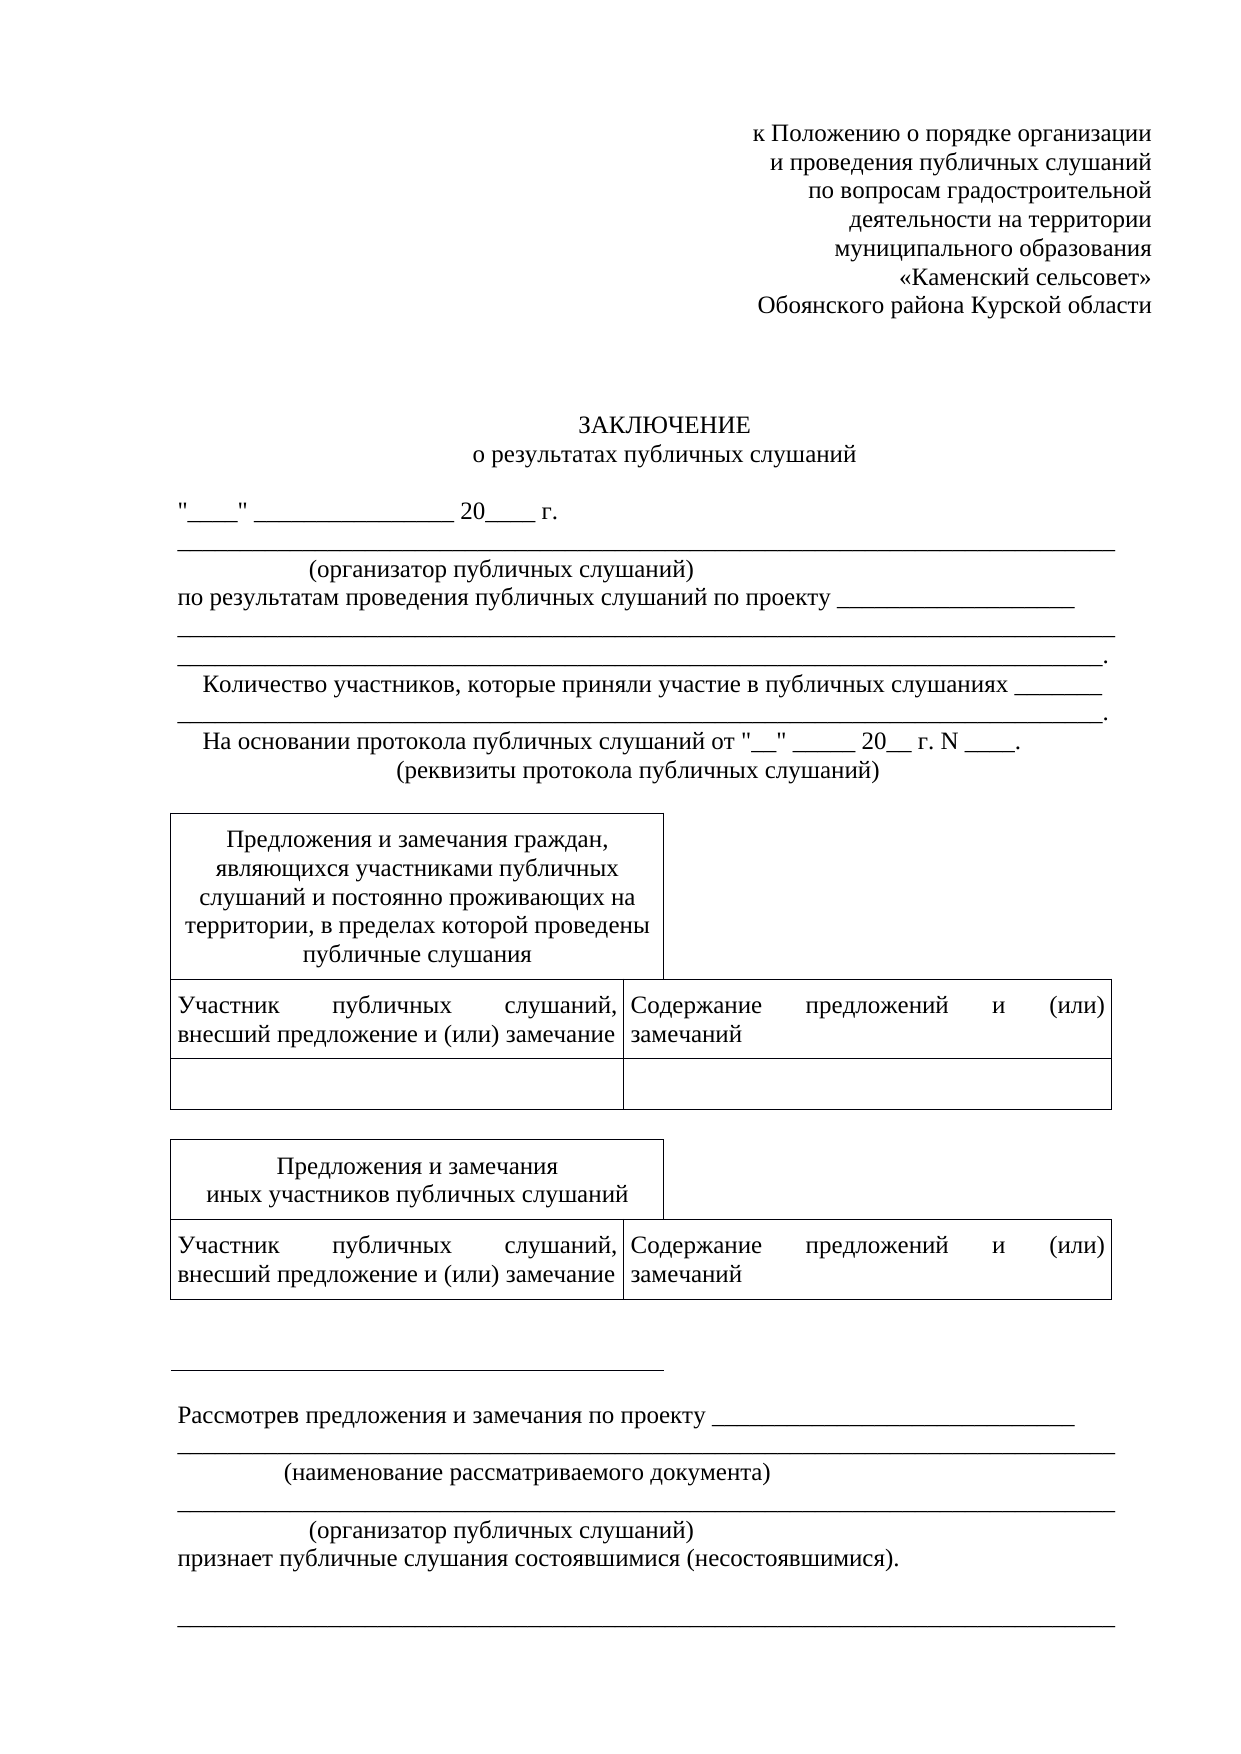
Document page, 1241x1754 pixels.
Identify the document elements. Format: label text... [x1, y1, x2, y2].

text ___________________________________________________________________________ [177, 611, 1152, 640]
text по вопросам градостроительной [177, 176, 1152, 204]
text Рассмотрев предложения и замечания по проекту _____________________________ [177, 1400, 1152, 1428]
text (реквизиты протокола публичных слушаний) [177, 755, 1152, 784]
table_header [664, 1139, 1112, 1219]
text деятельности на территории [177, 204, 1152, 233]
table_cell Содержание предложений и (или) замечаний [624, 980, 1111, 1058]
text ___________________________________________________________________________ [177, 525, 1152, 554]
text признает публичные слушания состоявшимися (несостоявшимися). [177, 1543, 1152, 1572]
table_cell Содержание предложений и (или) замечаний [624, 1220, 1111, 1299]
text и проведения публичных слушаний [177, 147, 1152, 176]
text __________________________________________________________________________. [177, 697, 1152, 726]
table_cell [624, 1059, 1111, 1109]
text ___________________________________________________________________________ [177, 1486, 1152, 1515]
table_cell [171, 1300, 664, 1370]
subtitle к Положению о порядке организации [472, 118, 1152, 147]
text (наименование рассматриваемого документа) [177, 1457, 1152, 1486]
text На основании протокола публичных слушаний от "__" _____ 20__ г. N ____. [177, 726, 1152, 755]
table_cell [171, 1059, 623, 1109]
text __________________________________________________________________________. [177, 640, 1152, 669]
table_cell Участник публичных слушаний, внесший предложение и (или) замечание [171, 980, 623, 1058]
table_cell [664, 1300, 1112, 1370]
text Обоянского района Курской области [546, 291, 1152, 319]
text ___________________________________________________________________________ [177, 1428, 1152, 1457]
text «Каменский сельсовет» [620, 262, 1152, 291]
table_header Предложения и замечания граждан, являющихся участниками публичных слушаний и постоянно проживающих на территории, в пределах которой проведены публичные слушания [171, 814, 663, 978]
text (организатор публичных слушаний) [177, 1515, 1152, 1543]
text ЗАКЛЮЧЕНИЕ [177, 410, 1152, 439]
text "____" ________________ 20____ г. [177, 496, 1152, 525]
text Количество участников, которые приняли участие в публичных слушаниях _______ [177, 669, 1152, 697]
text (организатор публичных слушаний) [177, 554, 1152, 582]
text муниципального образования [177, 233, 1152, 262]
table_cell Участник публичных слушаний, внесший предложение и (или) замечание [171, 1220, 623, 1299]
table_header Предложения и замечания иных участников публичных слушаний [171, 1140, 663, 1219]
text ___________________________________________________________________________ [177, 1601, 1152, 1630]
table_header [664, 813, 1112, 978]
text по результатам проведения публичных слушаний по проекту ___________________ [177, 582, 1152, 611]
text о результатах публичных слушаний [177, 439, 1152, 467]
